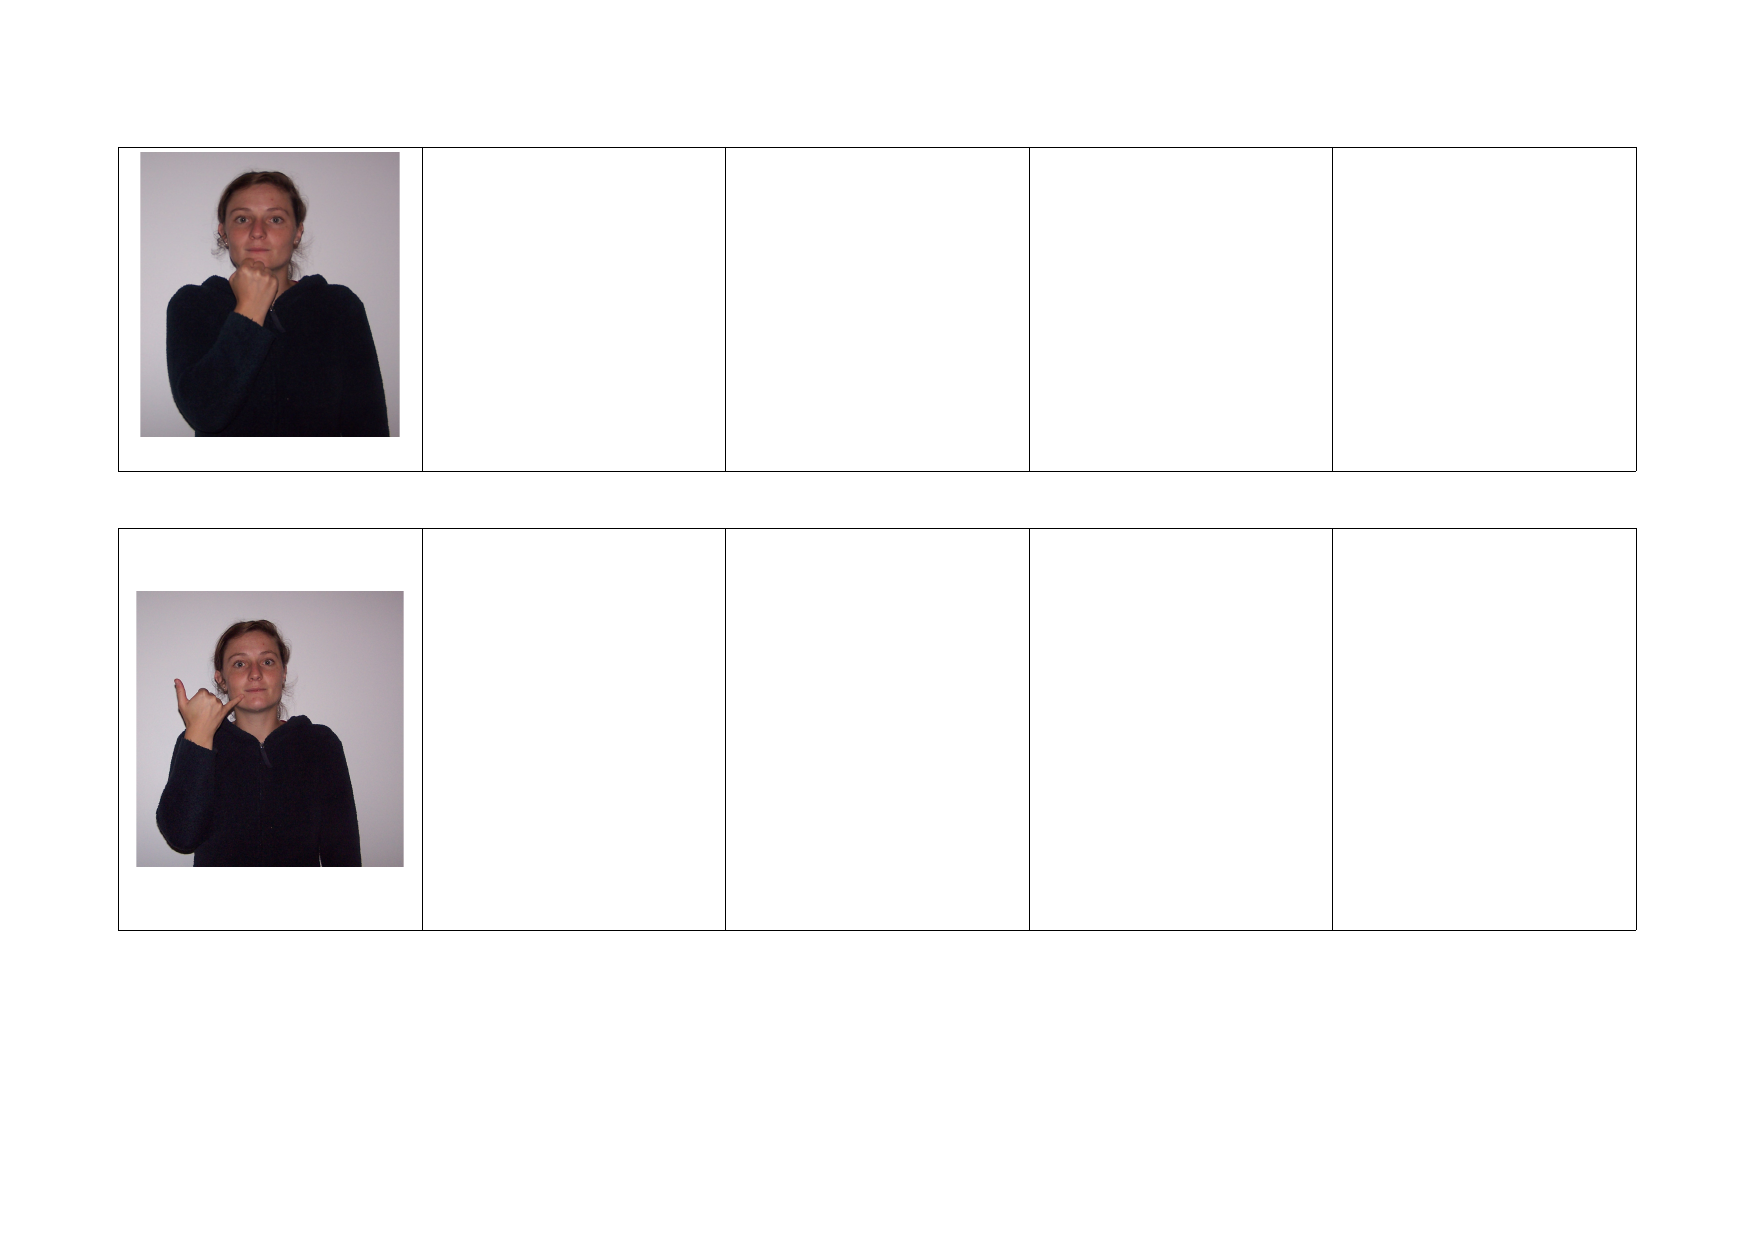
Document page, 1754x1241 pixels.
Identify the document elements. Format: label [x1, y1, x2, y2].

table_header [1333, 148, 1636, 471]
table_header [726, 529, 1029, 929]
table_header [1333, 529, 1636, 929]
table_header [119, 529, 422, 929]
table_header [1030, 529, 1332, 929]
table_header [119, 148, 422, 471]
table_header [423, 529, 725, 929]
picture [201, 152, 378, 437]
table_header [726, 148, 1029, 471]
table_header [423, 148, 725, 471]
table_header [1030, 148, 1332, 471]
picture [168, 591, 404, 867]
